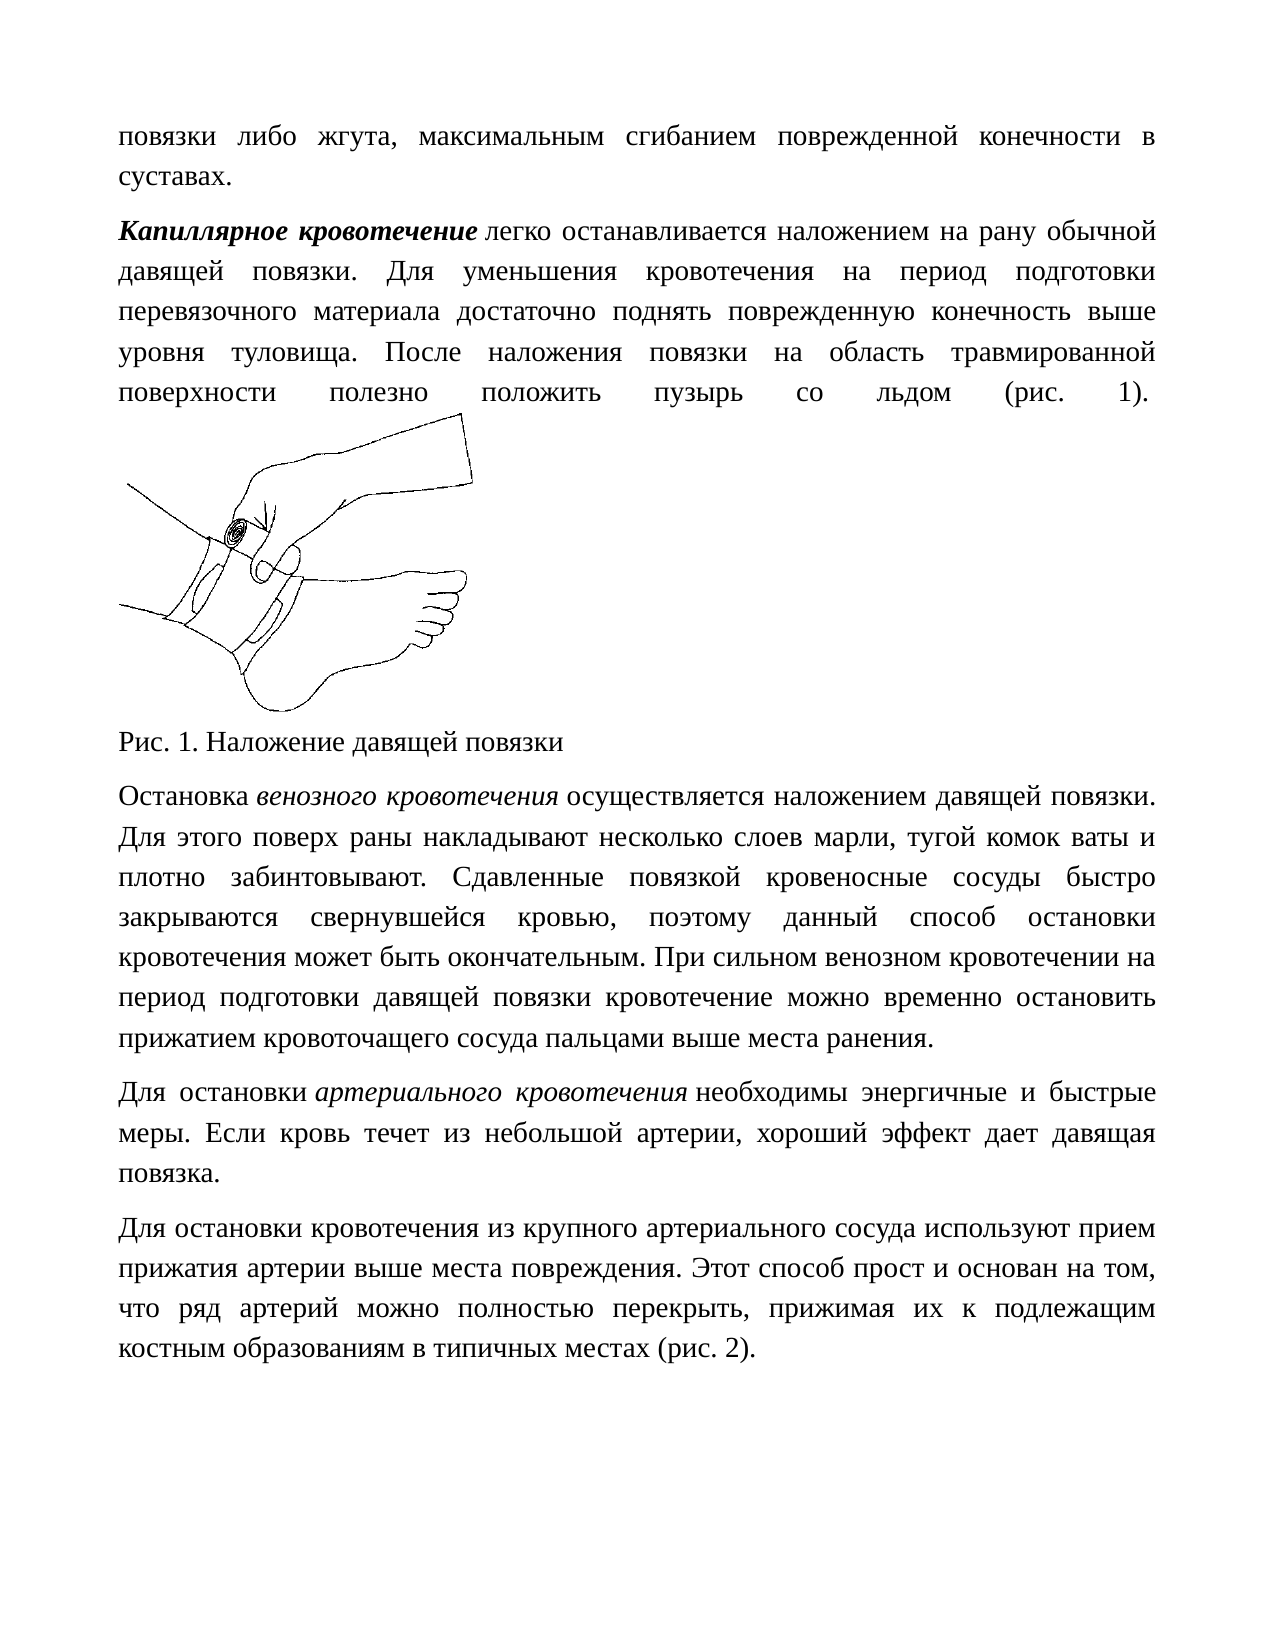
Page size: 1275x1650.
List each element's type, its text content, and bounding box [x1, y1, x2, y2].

text Остановка венозного кровотечения осуществляется наложением давящей повязки. Для этого поверх раны накладывают несколько слоев марли, тугой комок ваты и плотно забинтовывают. Сдавленные повязкой кровеносные сосуды быстро закрываются свернувшейся кровью, поэтому данный способ остановки кровотечения может быть окончательным. При сильном венозном кровотечении на период подготовки давящей повязки кровотечение можно временно остановить прижатием кровоточащего сосуда пальцами выше места ранения. [118, 778, 1157, 1053]
text повязки либо жгута, максимальным сгибанием поврежденной конечности в суставах. [118, 118, 1157, 192]
text Капиллярное кровотечение легко останавливается наложением на рану обычной давящей повязки. Для уменьшения кровотечения на период подготовки перевязочного материала достаточно поднять поврежденную конечность выше уровня туловища. После наложения повязки на область травмированной поверхности полезно положить пузырь со льдом (рис. 1). Рис. 1. Наложение давящей повязки [118, 213, 1157, 757]
text Для остановки кровотечения из крупного артериального сосуда используют прием прижатия артерии выше места повреждения. Этот способ прост и основан на том, что ряд артерий можно полностью перекрыть, прижимая их к подлежащим костным образованиям в типичных местах (рис. 2). [118, 1210, 1157, 1364]
picture [118, 413, 473, 712]
text Для остановки артериального кровотечения необходимы энергичные и быстрые меры. Если кровь течет из небольшой артерии, хороший эффект дает давящая повязка. [118, 1074, 1157, 1188]
